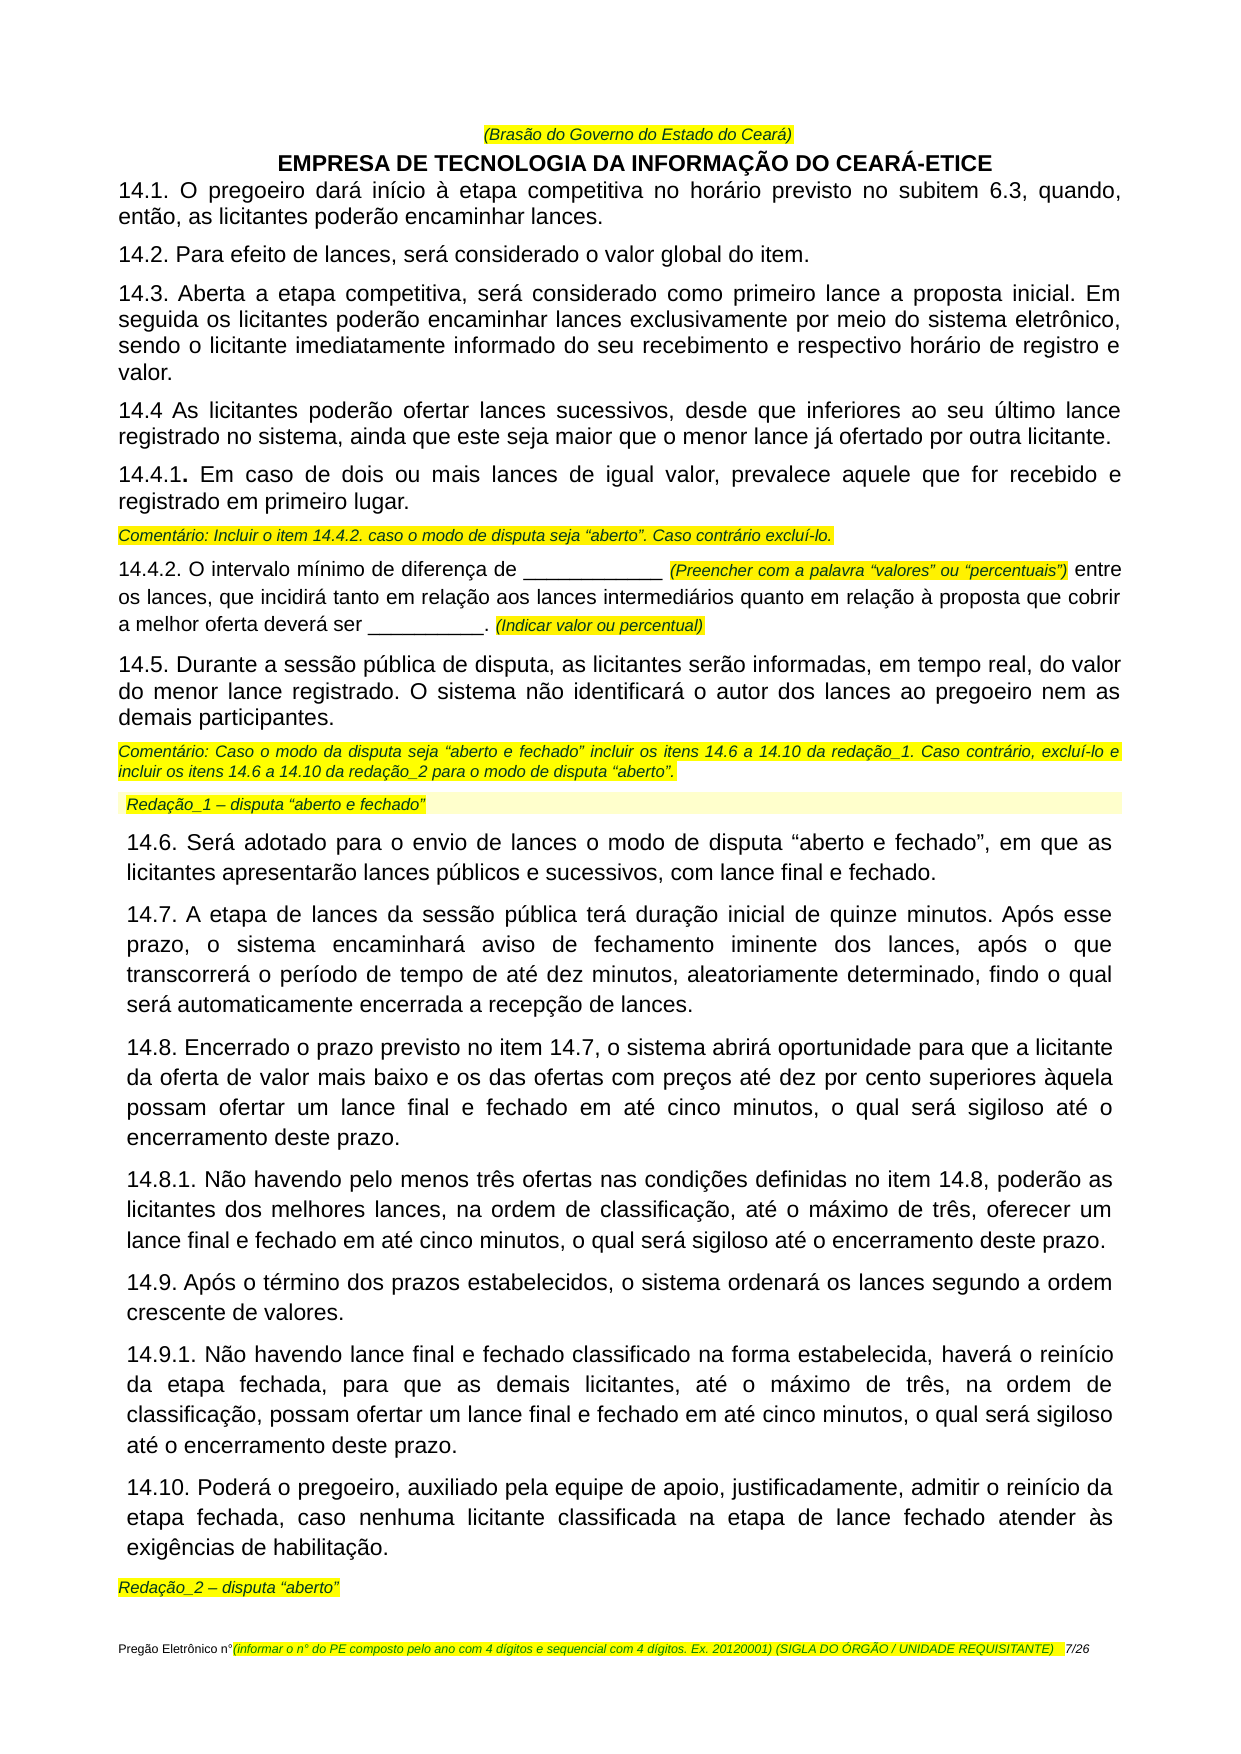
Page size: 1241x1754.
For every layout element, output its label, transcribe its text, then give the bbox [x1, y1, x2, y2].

text Redação_2 – disputa “aberto” [118, 1578, 1122, 1597]
text 14.7. A etapa de lances da sessão pública terá duração inicial de quinze minutos. Após esse prazo, o sistema encaminhará aviso de fechamento iminente dos lances, após o que transcorrerá o período de tempo de até dez minutos, aleatoriamente determinado, findo o qual será automaticamente encerrada a recepção de lances. [118, 899, 1122, 1018]
text Comentário: Incluir o item 14.4.2. caso o modo de disputa seja “aberto”. Caso contrário excluí-lo. [118, 526, 1122, 545]
text 14.1. O pregoeiro dará início à etapa competitiva no horário previsto no subitem 6.3, quando, então, as licitantes poderão encaminhar lances. [118, 177, 1122, 229]
text 14.10. Poderá o pregoeiro, auxiliado pela equipe de apoio, justificadamente, admitir o reinício da etapa fechada, caso nenhuma licitante classificada na etapa de lance fechado atender às exigências de habilitação. [118, 1472, 1122, 1562]
text 14.9.1. Não havendo lance final e fechado classificado na forma estabelecida, haverá o reinício da etapa fechada, para que as demais licitantes, até o máximo de três, na ordem de classificação, possam ofertar um lance final e fechado em até cinco minutos, o qual será sigiloso até o encerramento deste prazo. [118, 1339, 1122, 1458]
text 14.3. Aberta a etapa competitiva, será considerado como primeiro lance a proposta inicial. Em seguida os licitantes poderão encaminhar lances exclusivamente por meio do sistema eletrônico, sendo o licitante imediatamente informado do seu recebimento e respectivo horário de registro e valor. [118, 279, 1122, 385]
text 14.2. Para efeito de lances, será considerado o valor global do item. [118, 241, 1122, 268]
text Redação_1 – disputa “aberto e fechado” [118, 792, 1122, 814]
text 14.5. Durante a sessão pública de disputa, as licitantes serão informadas, em tempo real, do valor do menor lance registrado. O sistema não identificará o autor dos lances ao pregoeiro nem as demais participantes. [118, 651, 1122, 730]
list 14.4.2. O intervalo mínimo de diferença de ____________ (Preencher com a palavra “valores” ou “percentuais”) entre os lances, que incidirá tanto em relação aos lances intermediários quanto em relação à proposta que cobrir a melhor oferta deverá ser __________. (Indicar valor ou percentual) [118, 557, 1122, 636]
text 14.8.1. Não havendo pelo menos três ofertas nas condições definidas no item 14.8, poderão as licitantes dos melhores lances, na ordem de classificação, até o máximo de três, oferecer um lance final e fechado em até cinco minutos, o qual será sigiloso até o encerramento deste prazo. [118, 1164, 1122, 1253]
text 14.6. Será adotado para o envio de lances o modo de disputa “aberto e fechado”, em que as licitantes apresentarão lances públicos e sucessivos, com lance final e fechado. [118, 826, 1122, 885]
text 14.8. Encerrado o prazo previsto no item 14.7, o sistema abrirá oportunidade para que a licitante da oferta de valor mais baixo e os das ofertas com preços até dez por cento superiores àquela possam ofertar um lance final e fechado em até cinco minutos, o qual será sigiloso até o encerramento deste prazo. [118, 1031, 1122, 1150]
text Comentário: Caso o modo da disputa seja “aberto e fechado” incluir os itens 14.6 a 14.10 da redação_1. Caso contrário, excluí-lo e incluir os itens 14.6 a 14.10 da redação_2 para o modo de disputa “aberto”. [118, 742, 1122, 781]
text 14.4 As licitantes poderão ofertar lances sucessivos, desde que inferiores ao seu último lance registrado no sistema, ainda que este seja maior que o menor lance já ofertado por outra licitante. [118, 397, 1122, 449]
text 14.9. Após o término dos prazos estabelecidos, o sistema ordenará os lances segundo a ordem crescente de valores. [118, 1267, 1122, 1325]
text 14.4.1. Em caso de dois ou mais lances de igual valor, prevalece aquele que for recebido e registrado em primeiro lugar. [118, 461, 1122, 514]
